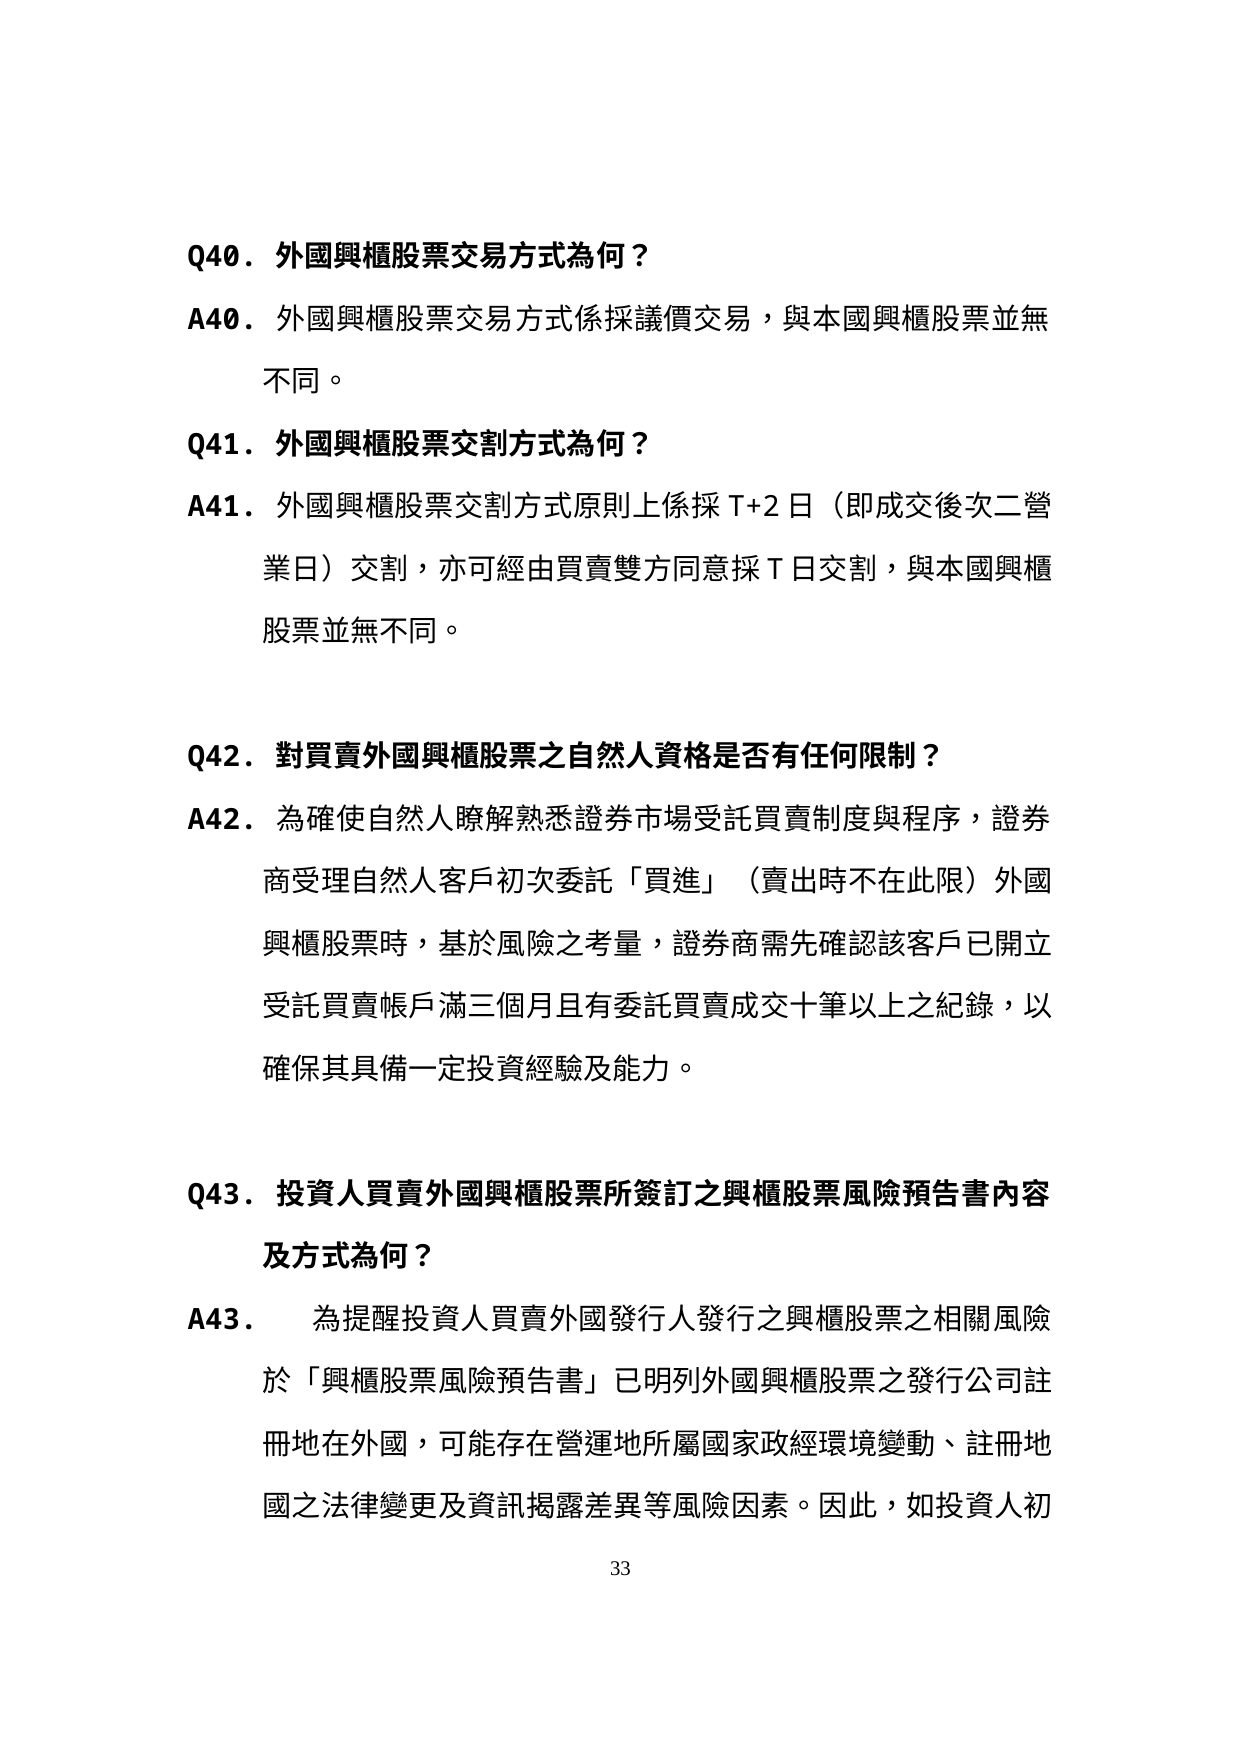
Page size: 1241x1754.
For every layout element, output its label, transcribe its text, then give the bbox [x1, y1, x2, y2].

text A43. 為提醒投資人買賣外國發行人發行之興櫃股票之相關風險，於「興櫃股票風險預告書」已明列外國興櫃股票之發行公司註冊地在外國，可能存在營運地所屬國家政經環境變動、註冊地國之法律變更及資訊揭露差異等風險因素。因此，如投資人初次買賣外國興櫃股票前，同本國興櫃股票應簽訂「興櫃股票風險預告書」；於投資人簽訂「興櫃股票風險預告書」時，證券商應指派業務人員說明該種股票之性質及可能風險，且應於交付風險預告書時，由負責解說之業務人員與客戶簽章存執。惟專業機構投資人得免簽訂「興櫃股票風險預告書」，上開所稱專業機構投資人為國內外之銀行、保險公司、票券公司、證券商、基金管理公司、政府投資機構、政府基金、退休基金、共同基金、單位信託、證券投資信託公司、證券投資顧問公司、信託業、期貨商、期貨服務事業及其他經主管機關核准之機構。 [187, 1275, 1053, 1525]
text A40. 外國興櫃股票交易方式係採議價交易，與本國興櫃股票並無不同。 [187, 275, 1053, 400]
text A42. 為確使自然人瞭解熟悉證券市場受託買賣制度與程序，證券商受理自然人客戶初次委託「買進」（賣出時不在此限）外國興櫃股票時，基於風險之考量，證券商需先確認該客戶已開立受託買賣帳戶滿三個月且有委託買賣成交十筆以上之紀錄，以確保其具備一定投資經驗及能力。 [187, 775, 1053, 1087]
text Q40. 外國興櫃股票交易方式為何？ [187, 212, 1053, 275]
text A41. 外國興櫃股票交割方式原則上係採T+2日（即成交後次二營業日）交割，亦可經由買賣雙方同意採T日交割，與本國興櫃股票並無不同。 [187, 462, 1053, 650]
text Q41. 外國興櫃股票交割方式為何？ [187, 400, 1053, 462]
text Q43. 投資人買賣外國興櫃股票所簽訂之興櫃股票風險預告書內容及方式為何？ [187, 1150, 1053, 1275]
text Q42. 對買賣外國興櫃股票之自然人資格是否有任何限制？ [187, 712, 1053, 775]
